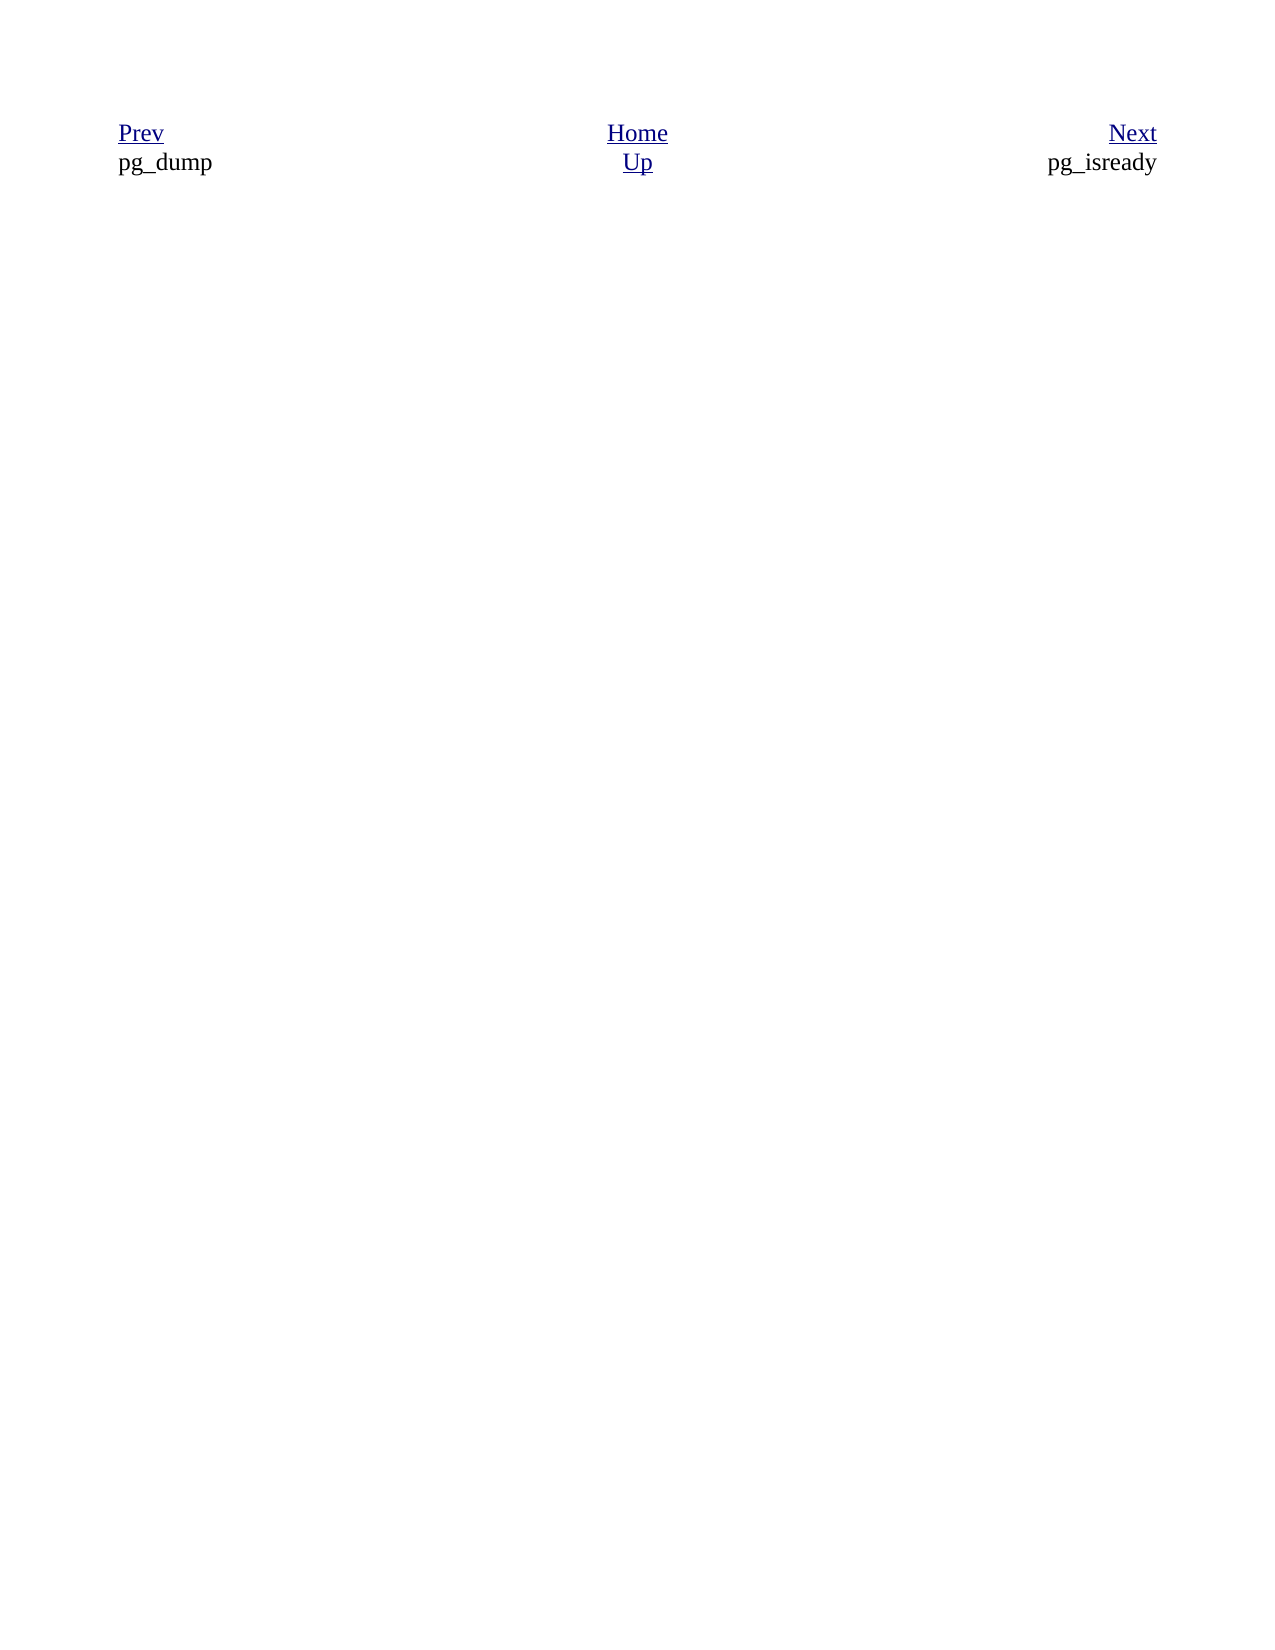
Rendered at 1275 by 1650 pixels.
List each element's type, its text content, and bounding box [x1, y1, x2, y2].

table_header Home [461, 118, 814, 147]
table_header Next [814, 118, 1157, 147]
table_cell pg_dump [118, 147, 461, 176]
table_cell pg_isready [814, 147, 1157, 176]
table_cell Up [461, 147, 814, 176]
table_header Prev [118, 118, 461, 147]
